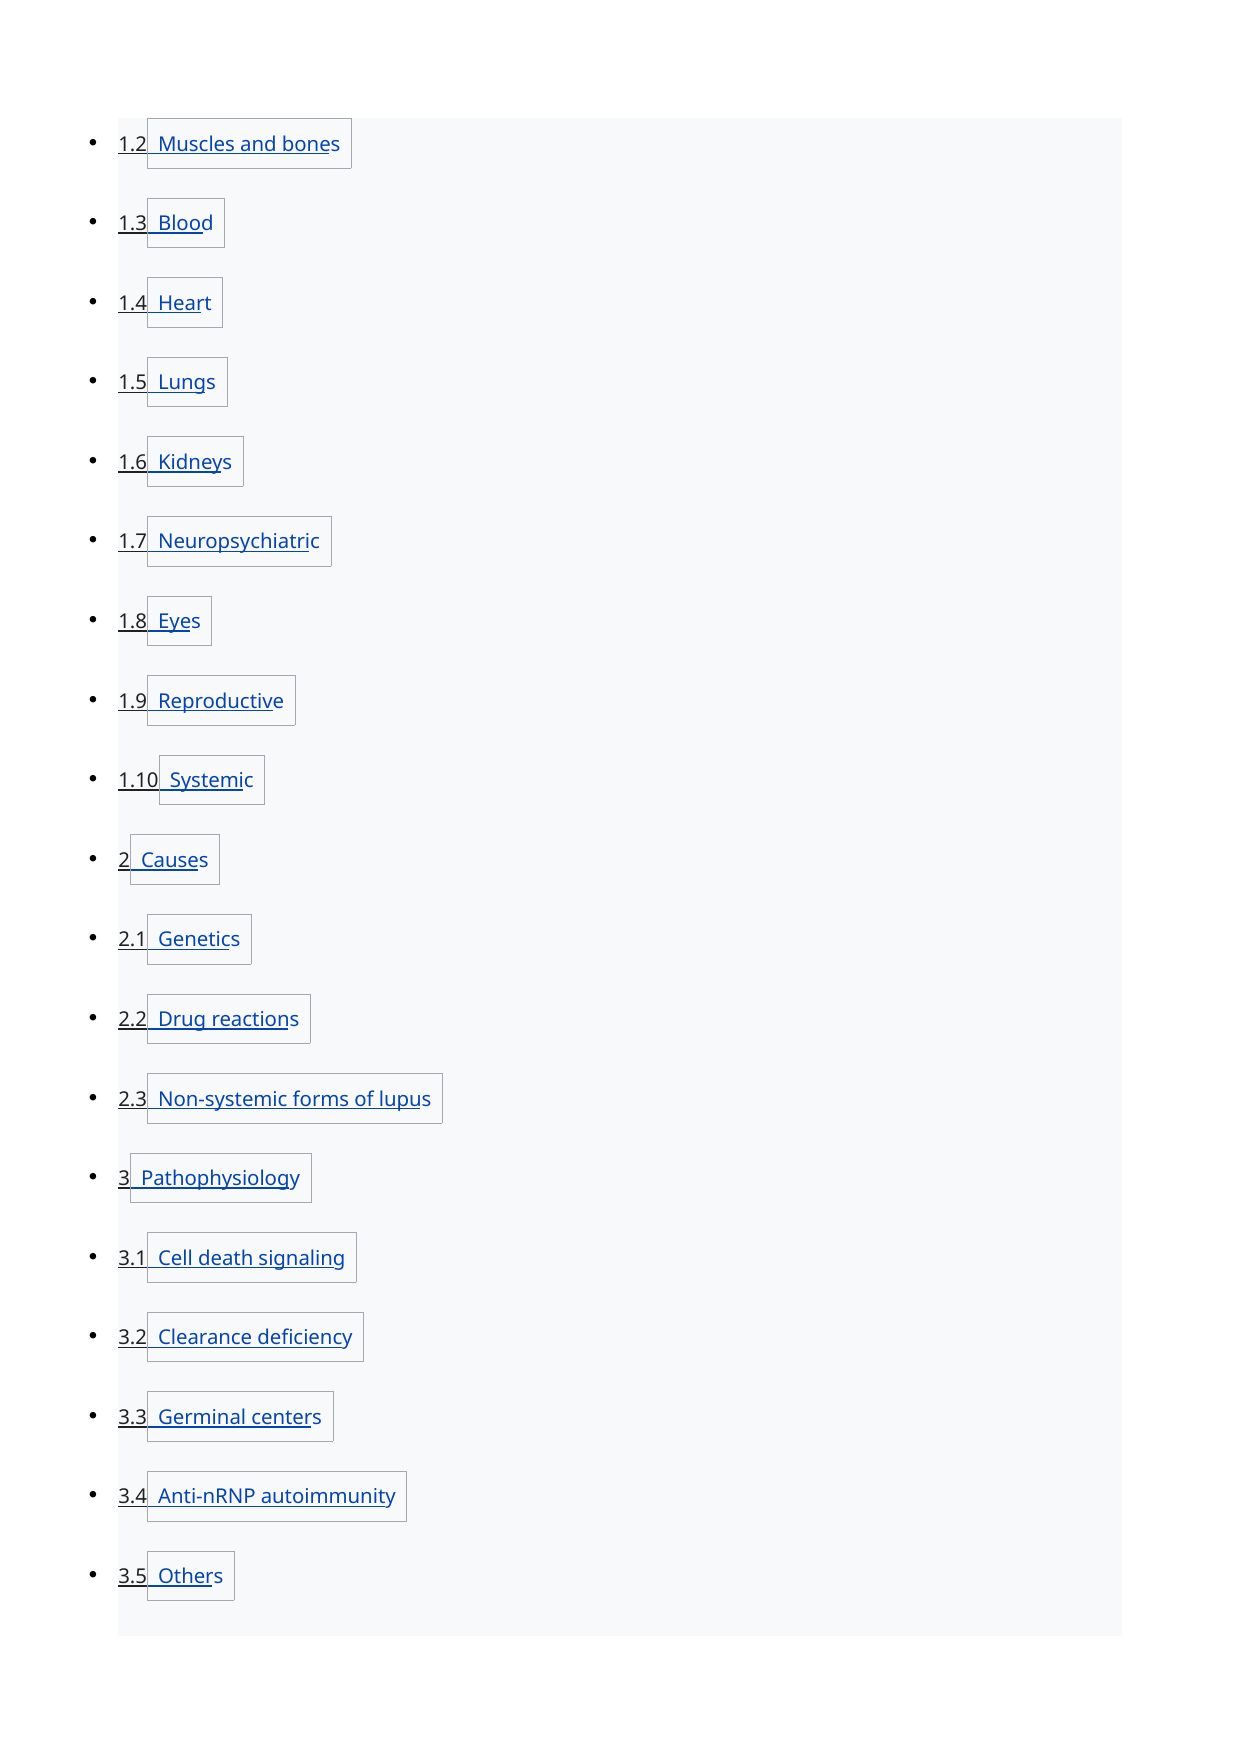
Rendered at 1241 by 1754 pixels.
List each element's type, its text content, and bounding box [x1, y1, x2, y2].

list 3.3 [118, 1391, 147, 1426]
list Genetics [148, 915, 251, 964]
list [118, 950, 147, 964]
list 1.2 [118, 118, 147, 153]
list [220, 834, 1122, 884]
list 1.8 [118, 596, 147, 630]
list Reproductive [148, 676, 295, 725]
list [225, 198, 1122, 247]
list Kidneys [148, 437, 243, 486]
list [118, 313, 147, 327]
list [357, 1232, 1122, 1282]
list 1.9 [118, 675, 147, 710]
list [252, 914, 1122, 964]
list 2.2Drug reactions [148, 995, 310, 1043]
list [352, 118, 1122, 168]
list 2.2Drug reactions [118, 993, 310, 1028]
list [118, 473, 147, 486]
list Pathophysiology [131, 1154, 311, 1202]
list Non-systemic forms of lupus [148, 1074, 442, 1123]
list [235, 1551, 1122, 1600]
list 1.4 [118, 277, 147, 312]
list 3.4 [118, 1471, 147, 1506]
list 3.1 [118, 1232, 147, 1267]
list Others [148, 1552, 234, 1600]
list [223, 277, 1122, 327]
list [312, 1153, 1122, 1202]
list Eyes [148, 597, 211, 645]
list Heart [148, 278, 222, 327]
list Causes [131, 835, 219, 884]
list [334, 1391, 1122, 1441]
list [407, 1471, 1122, 1521]
list Blood [148, 199, 224, 247]
list 3.5 [118, 1551, 147, 1585]
list 3 [118, 1153, 130, 1187]
list [118, 234, 147, 247]
list Neuropsychiatric [148, 517, 331, 566]
list 2.2Drug reactions [118, 1030, 147, 1043]
list [332, 516, 1122, 566]
list 2.3 [118, 1073, 147, 1108]
list Muscles and bones [148, 119, 351, 168]
list 3.2 [118, 1312, 147, 1347]
list [118, 393, 147, 407]
list [364, 1312, 1122, 1362]
list Germinal centers [148, 1392, 333, 1441]
list [296, 675, 1122, 725]
list [118, 871, 130, 884]
list [244, 436, 1122, 486]
list 1.3 [118, 198, 147, 232]
list 1.10 [118, 755, 159, 789]
list [265, 755, 1122, 804]
list [118, 1587, 147, 1600]
list [118, 154, 147, 168]
list [118, 632, 147, 645]
list 1.6 [118, 436, 147, 471]
list Cell death signaling [148, 1233, 356, 1282]
list [118, 791, 159, 804]
list Anti-nRNP autoimmunity [148, 1472, 406, 1521]
list [118, 711, 147, 725]
list Clearance deficiency [148, 1313, 363, 1361]
list 2.1 [118, 914, 147, 949]
list 1.7 [118, 516, 147, 551]
list Systemic [160, 756, 264, 804]
list Lungs [148, 358, 227, 406]
list [228, 357, 1122, 407]
list [443, 1073, 1122, 1123]
list [212, 596, 1122, 645]
list [118, 552, 147, 566]
list 2.2Drug reactions [311, 993, 1122, 1043]
list 2 [118, 834, 130, 869]
list 1.5 [118, 357, 147, 392]
